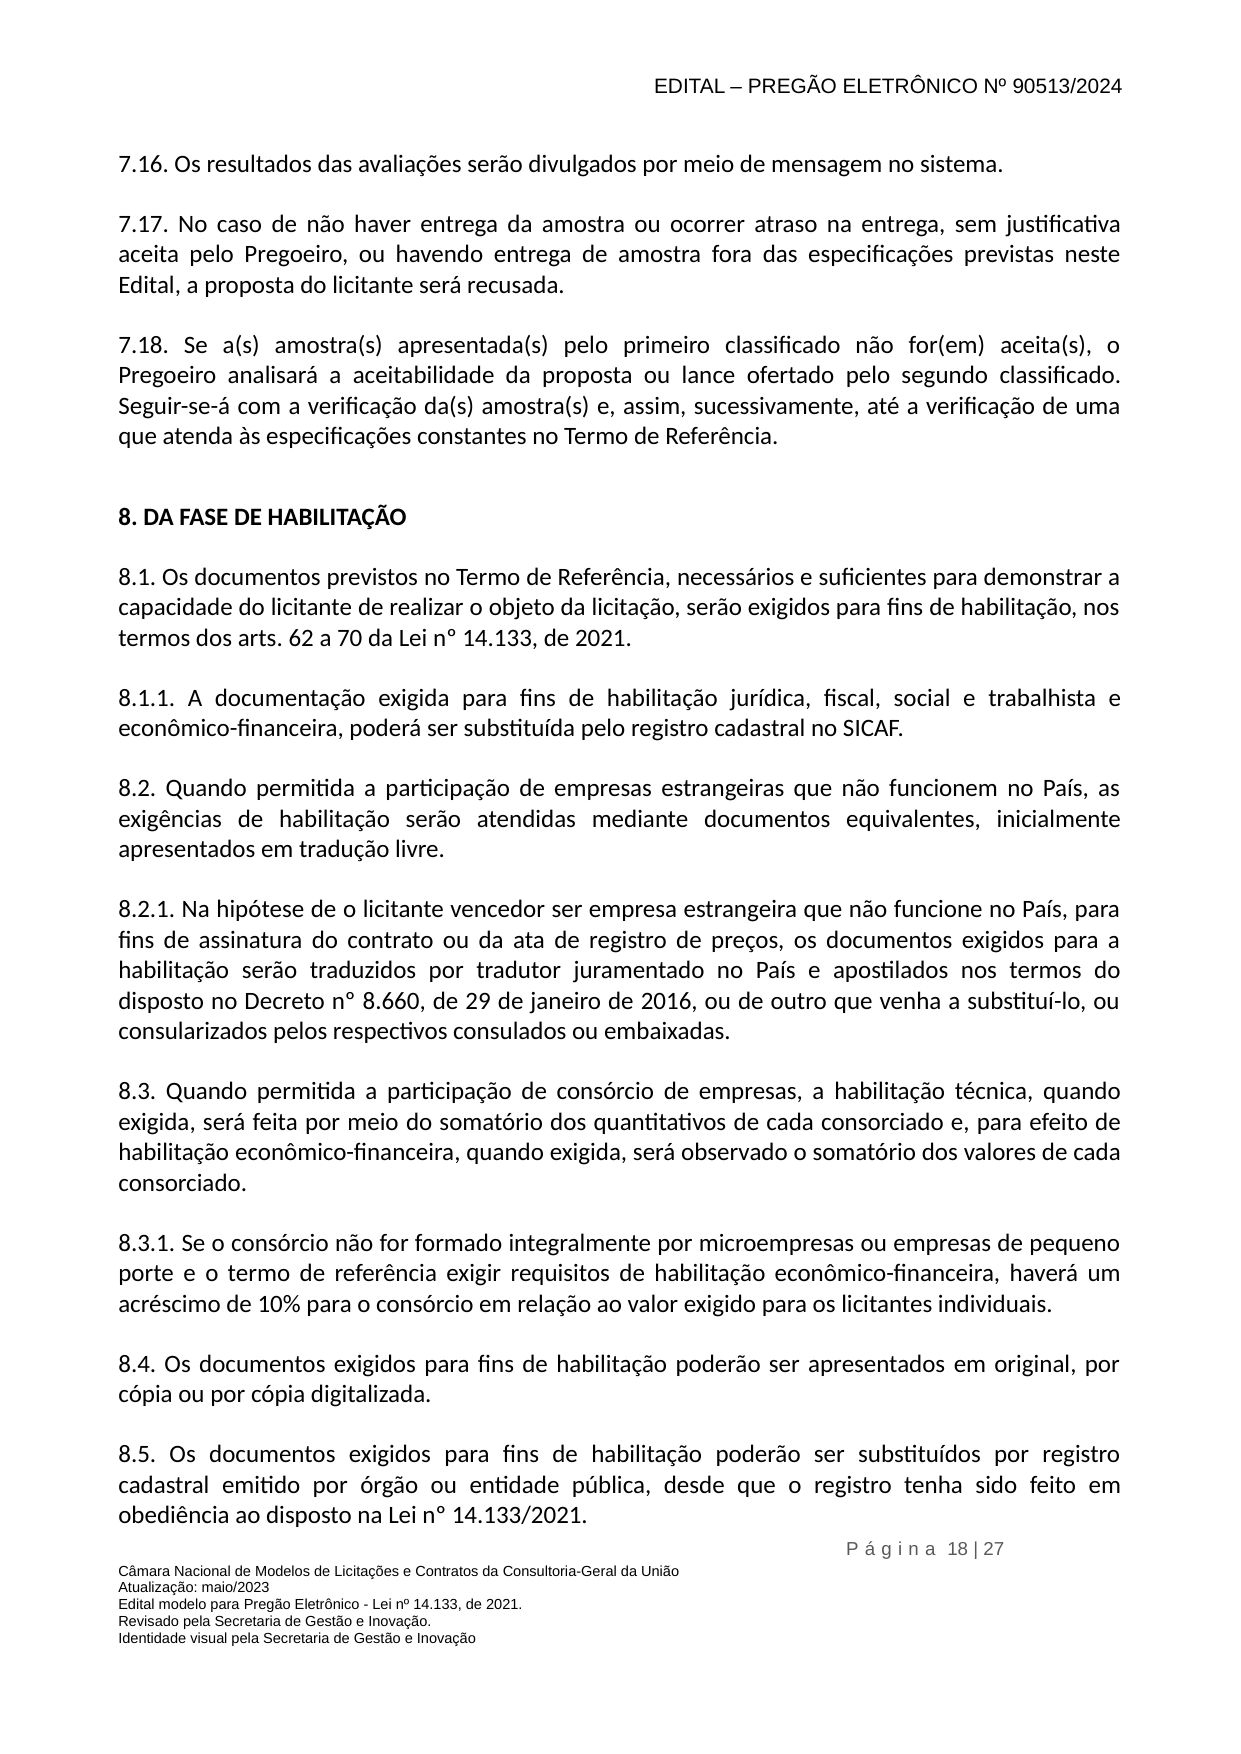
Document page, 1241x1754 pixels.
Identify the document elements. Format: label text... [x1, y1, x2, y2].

text 8.2. Quando permitida a participação de empresas estrangeiras que não funcionem no País, as exigências de habilitação serão atendidas mediante documentos equivalentes, inicialmente apresentados em tradução livre. [118, 772, 1122, 864]
text 8.5. Os documentos exigidos para fins de habilitação poderão ser substituídos por registro cadastral emitido por órgão ou entidade pública, desde que o registro tenha sido feito em obediência ao disposto na Lei nº 14.133/2021. [118, 1439, 1122, 1530]
text 8.4. Os documentos exigidos para fins de habilitação poderão ser apresentados em original, por cópia ou por cópia digitalizada. [118, 1348, 1122, 1409]
text 7.16. Os resultados das avaliações serão divulgados por meio de mensagem no sistema. [118, 148, 1122, 178]
text 7.18. Se a(s) amostra(s) apresentada(s) pelo primeiro classificado não for(em) aceita(s), o Pregoeiro analisará a aceitabilidade da proposta ou lance ofertado pelo segundo classificado. Seguir-se-á com a verificação da(s) amostra(s) e, assim, sucessivamente, até a verificação de uma que atenda às especificações constantes no Termo de Referência. [118, 329, 1122, 451]
text 8.2.1. Na hipótese de o licitante vencedor ser empresa estrangeira que não funcione no País, para ﬁns de assinatura do contrato ou da ata de registro de preços, os documentos exigidos para a habilitação serão traduzidos por tradutor juramentado no País e apostilados nos termos do disposto no Decreto nº 8.660, de 29 de janeiro de 2016, ou de outro que venha a substituí-lo, ou consularizados pelos respectivos consulados ou embaixadas. [118, 893, 1122, 1046]
subtitle 8. DA FASE DE HABILITAÇÃO [118, 501, 1122, 531]
text 8.1.1. A documentação exigida para fins de habilitação jurídica, fiscal, social e trabalhista e econômico-ﬁnanceira, poderá ser substituída pelo registro cadastral no SICAF. [118, 682, 1122, 743]
text 7.17. No caso de não haver entrega da amostra ou ocorrer atraso na entrega, sem justificativa aceita pelo Pregoeiro, ou havendo entrega de amostra fora das especificações previstas neste Edital, a proposta do licitante será recusada. [118, 208, 1122, 299]
text 8.1. Os documentos previstos no Termo de Referência, necessários e suficientes para demonstrar a capacidade do licitante de realizar o objeto da licitação, serão exigidos para fins de habilitação, nos termos dos arts. 62 a 70 da Lei nº 14.133, de 2021. [118, 561, 1122, 652]
text 8.3.1. Se o consórcio não for formado integralmente por microempresas ou empresas de pequeno porte e o termo de referência exigir requisitos de habilitação econômico-financeira, haverá um acréscimo de 10% para o consórcio em relação ao valor exigido para os licitantes individuais. [118, 1227, 1122, 1319]
text 8.3. Quando permitida a participação de consórcio de empresas, a habilitação técnica, quando exigida, será feita por meio do somatório dos quantitativos de cada consorciado e, para efeito de habilitação econômico-financeira, quando exigida, será observado o somatório dos valores de cada consorciado. [118, 1076, 1122, 1198]
